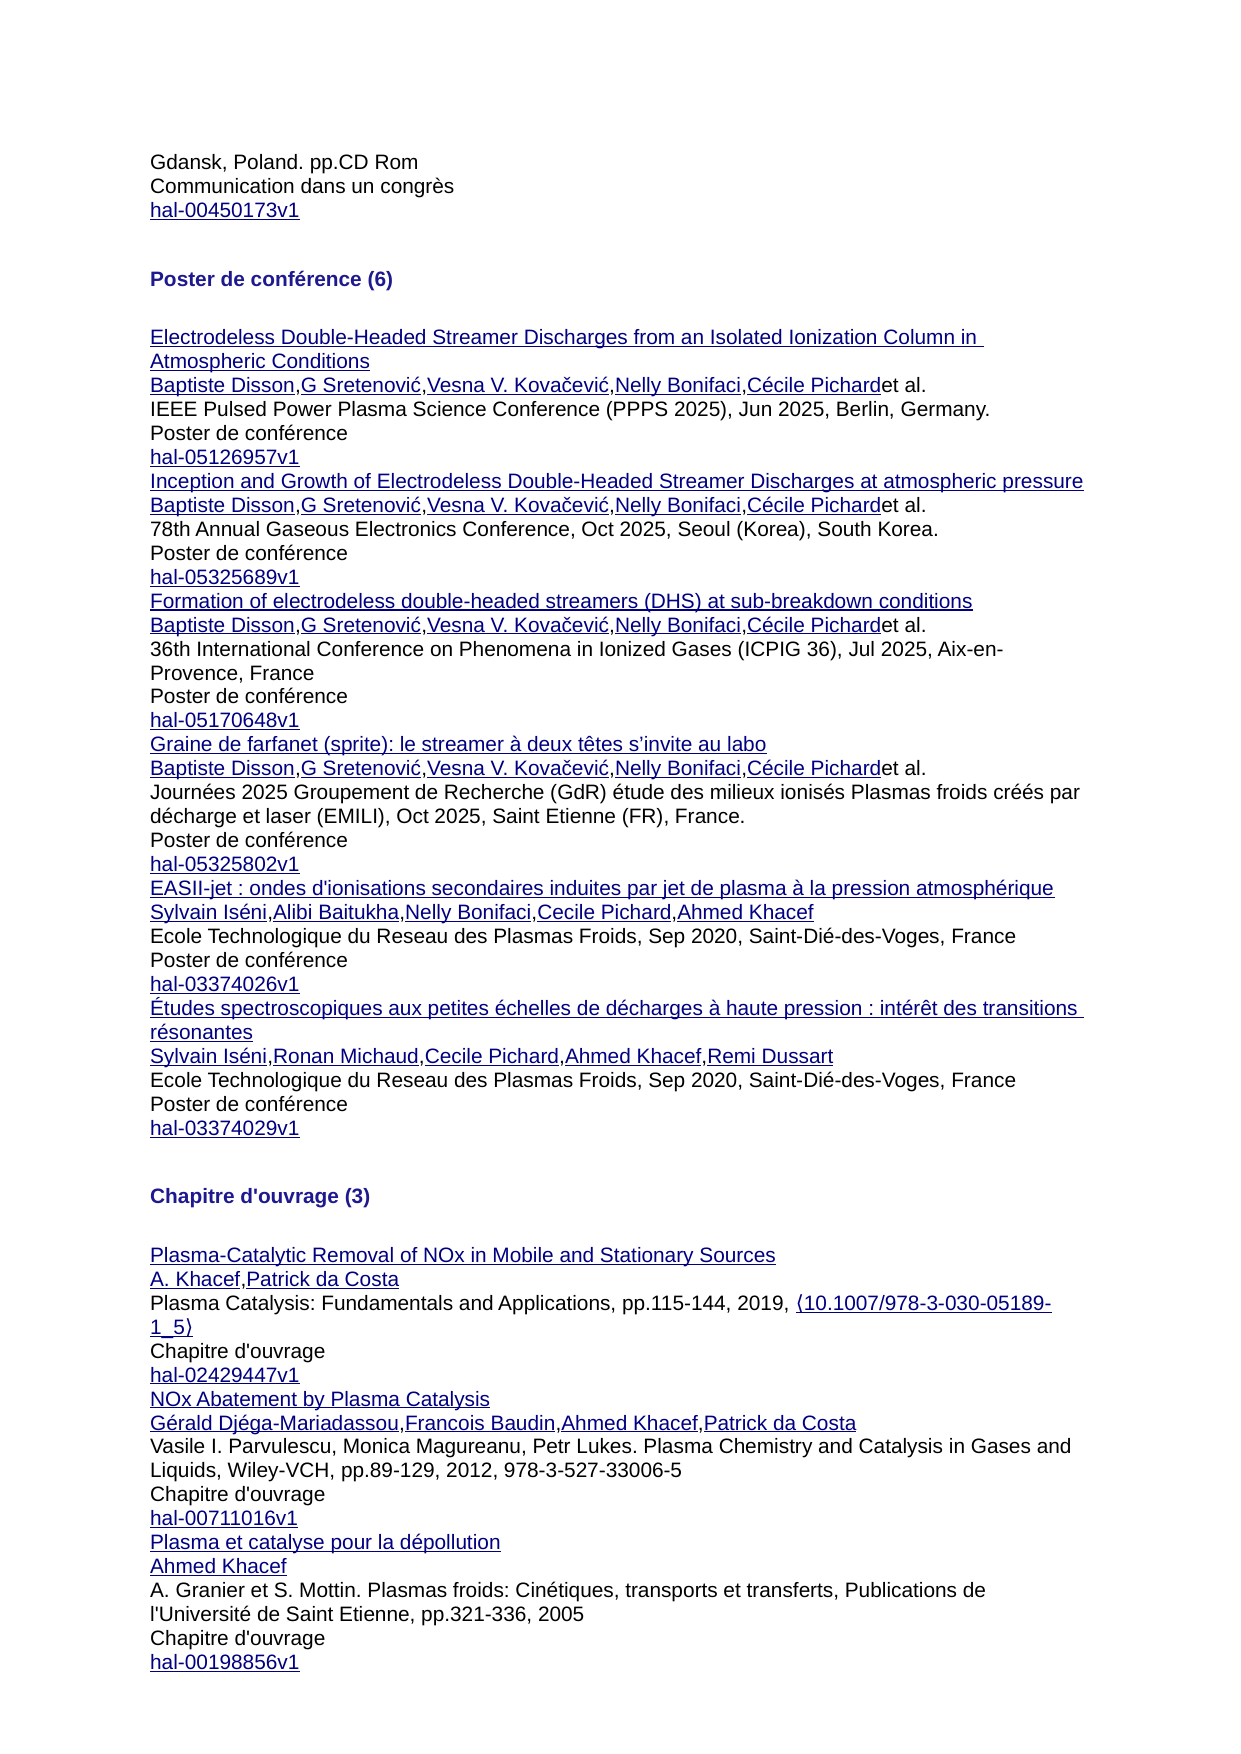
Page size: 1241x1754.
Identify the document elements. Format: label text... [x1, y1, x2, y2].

table_header Electrodeless Double-Headed Streamer Discharges from an Isolated Ionization Column in Atmospheric Conditions Baptiste Disson,G Sretenović,Vesna V. Kovačević,Nelly Bonifaci,Cécile Pichardet al. IEEE Pulsed Power Plasma Science Conference (PPPS 2025), Jun 2025, Berlin, Germany. Poster de conférence hal-05126957v1 [150, 325, 1090, 469]
table_header Plasma-Catalytic Removal of NOx in Mobile and Stationary Sources A. Khacef,Patrick da Costa Plasma Catalysis: Fundamentals and Applications, pp.115-144, 2019, ⟨10.1007/978-3-030-05189-1_5⟩ Chapitre d'ouvrage hal-02429447v1 [150, 1243, 1090, 1386]
table_cell Études spectroscopiques aux petites échelles de décharges à haute pression : intérêt des transitions résonantes Sylvain Iséni,Ronan Michaud,Cecile Pichard,Ahmed Khacef,Remi Dussart Ecole Technologique du Reseau des Plasmas Froids, Sep 2020, Saint-Dié-des-Voges, France Poster de conférence hal-03374029v1 [150, 996, 1090, 1139]
table_cell Hydrogen production by methane, propane and ethanol via non-thermal plasma reactors Ahmed Khacef,Fakhreddine Ouni,Elise El Ahmar,Olivier Aubry,Jean Marie Cormier The first Central European Symposium on Plasma Chemistry and Workshop on the Plasma-Assisted Combustion and plasma-Aftertreatment of Combustion Flue Gases for Power industry, May 2006, Gdansk, Poland. pp.CD Rom Communication dans un congrès hal-00450173v1 [150, 150, 1090, 222]
table_cell NOx Abatement by Plasma Catalysis Gérald Djéga-Mariadassou,Francois Baudin,Ahmed Khacef,Patrick da Costa Vasile I. Parvulescu, Monica Magureanu, Petr Lukes. Plasma Chemistry and Catalysis in Gases and Liquids, Wiley-VCH, pp.89-129, 2012, 978-3-527-33006-5 Chapitre d'ouvrage hal-00711016v1 [150, 1386, 1090, 1530]
table_cell Graine de farfanet (sprite): le streamer à deux têtes s’invite au labo Baptiste Disson,G Sretenović,Vesna V. Kovačević,Nelly Bonifaci,Cécile Pichardet al. Journées 2025 Groupement de Recherche (GdR) étude des milieux ionisés Plasmas froids créés par décharge et laser (EMILI), Oct 2025, Saint Etienne (FR), France. Poster de conférence hal-05325802v1 [150, 732, 1090, 876]
table_cell EASII-jet : ondes d'ionisations secondaires induites par jet de plasma à la pression atmosphérique Sylvain Iséni,Alibi Baitukha,Nelly Bonifaci,Cecile Pichard,Ahmed Khacef Ecole Technologique du Reseau des Plasmas Froids, Sep 2020, Saint-Dié-des-Voges, France Poster de conférence hal-03374026v1 [150, 876, 1090, 996]
subtitle Poster de conférence (6) [150, 267, 1090, 291]
table_cell Formation of electrodeless double-headed streamers (DHS) at sub-breakdown conditions Baptiste Disson,G Sretenović,Vesna V. Kovačević,Nelly Bonifaci,Cécile Pichardet al. 36th International Conference on Phenomena in Ionized Gases (ICPIG 36), Jul 2025, Aix-en-Provence, France Poster de conférence hal-05170648v1 [150, 589, 1090, 732]
table_cell Plasma et catalyse pour la dépollution Ahmed Khacef A. Granier et S. Mottin. Plasmas froids: Cinétiques, transports et transferts, Publications de l'Université de Saint Etienne, pp.321-336, 2005 Chapitre d'ouvrage hal-00198856v1 [150, 1530, 1090, 1674]
subtitle Chapitre d'ouvrage (3) [150, 1184, 1090, 1208]
table_cell Inception and Growth of Electrodeless Double-Headed Streamer Discharges at atmospheric pressure Baptiste Disson,G Sretenović,Vesna V. Kovačević,Nelly Bonifaci,Cécile Pichardet al. 78th Annual Gaseous Electronics Conference, Oct 2025, Seoul (Korea), South Korea. Poster de conférence hal-05325689v1 [150, 469, 1090, 588]
